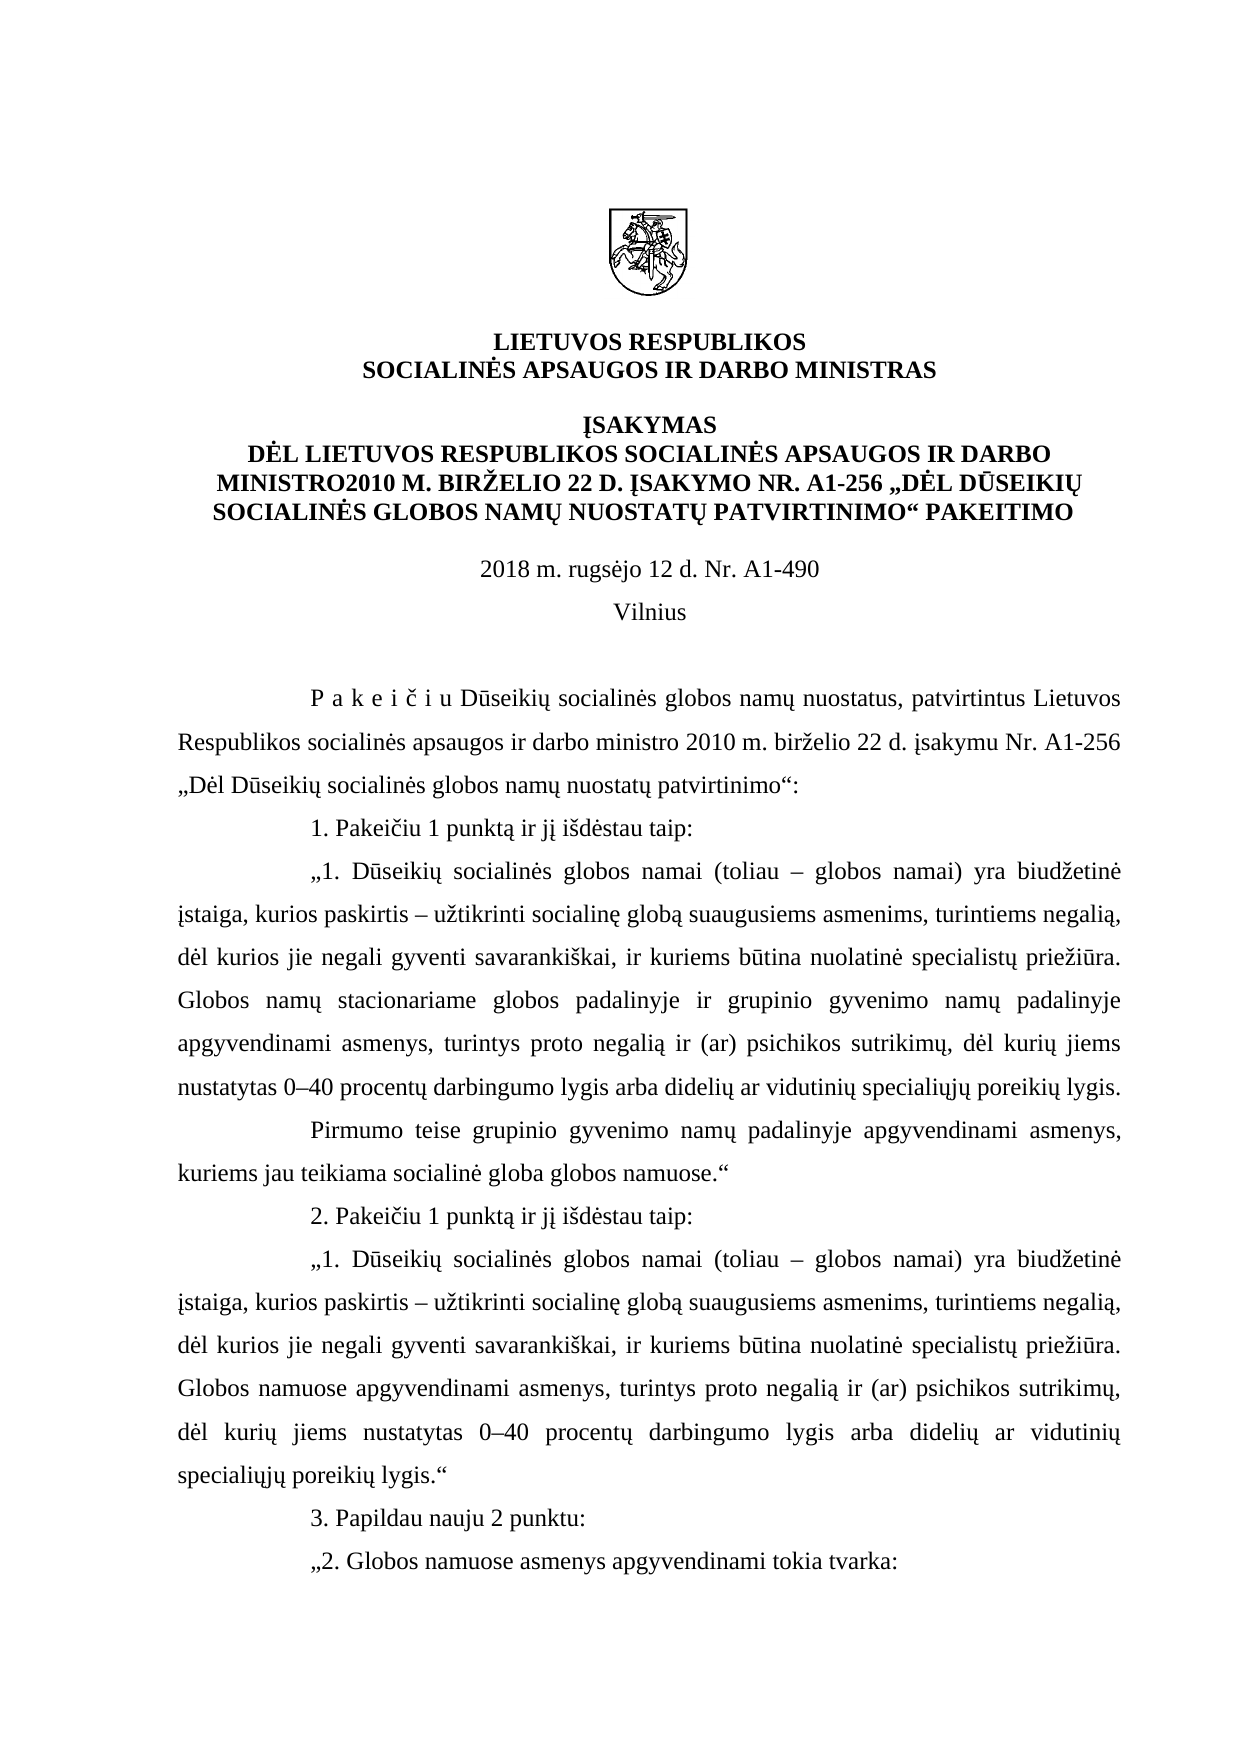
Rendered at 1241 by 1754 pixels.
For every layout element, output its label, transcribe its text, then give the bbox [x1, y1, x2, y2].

text 2018 m. rugsėjo 12 d. Nr. A1-490 [177, 554, 1122, 583]
text Vilnius [177, 597, 1122, 626]
text „2. Globos namuose asmenys apgyvendinami tokia tvarka: [177, 1546, 1122, 1575]
text ĮSAKYMAS [177, 410, 1122, 439]
text „1. Dūseikių socialinės globos namai (toliau – globos namai) yra biudžetinė įstaiga, kurios paskirtis – užtikrinti socialinę globą suaugusiems asmenims, turintiems negalią, dėl kurios jie negali gyventi savarankiškai, ir kuriems būtina nuolatinė specialistų priežiūra. Globos namuose apgyvendinami asmenys, turintys proto negalią ir (ar) psichikos sutrikimų, dėl kurių jiems nustatytas 0–40 procentų darbingumo lygis arba didelių ar vidutinių specialiųjų poreikių lygis.“ [177, 1244, 1122, 1488]
text 1. Pakeičiu 1 punktą ir jį išdėstau taip: [177, 813, 1122, 842]
text DĖL LIETUVOS RESPUBLIKOS SOCIALINĖS APSAUGOS IR DARBO MINISTRO2010 M. birželio 22 D. ĮSAKYMO NR. A1-256 „DĖL DūseikIŲ socialinės globos namų nuostatų patvirtinimo“ PAKEITIMO [177, 439, 1122, 525]
text LIETUVOS RESPUBLIKOS [177, 327, 1122, 355]
text SOCIALINĖS APSAUGOS IR DARBO MINISTRAS [177, 355, 1122, 384]
text 3. Papildau nauju 2 punktu: [177, 1503, 1122, 1532]
text P a k e i č i u Dūseikių socialinės globos namų nuostatus, patvirtintus Lietuvos Respublikos socialinės apsaugos ir darbo ministro 2010 m. birželio 22 d. įsakymu Nr. A1-256 „Dėl Dūseikių socialinės globos namų nuostatų patvirtinimo“: [177, 683, 1122, 798]
text Pirmumo teise grupinio gyvenimo namų padalinyje apgyvendinami asmenys, kuriems jau teikiama socialinė globa globos namuose.“ [177, 1115, 1122, 1187]
text 2. Pakeičiu 1 punktą ir jį išdėstau taip: [177, 1201, 1122, 1230]
text „1. Dūseikių socialinės globos namai (toliau – globos namai) yra biudžetinė įstaiga, kurios paskirtis – užtikrinti socialinę globą suaugusiems asmenims, turintiems negalią, dėl kurios jie negali gyventi savarankiškai, ir kuriems būtina nuolatinė specialistų priežiūra. Globos namų stacionariame globos padalinyje ir grupinio gyvenimo namų padalinyje apgyvendinami asmenys, turintys proto negalią ir (ar) psichikos sutrikimų, dėl kurių jiems nustatytas 0–40 procentų darbingumo lygis arba didelių ar vidutinių specialiųjų poreikių lygis. [177, 856, 1122, 1100]
